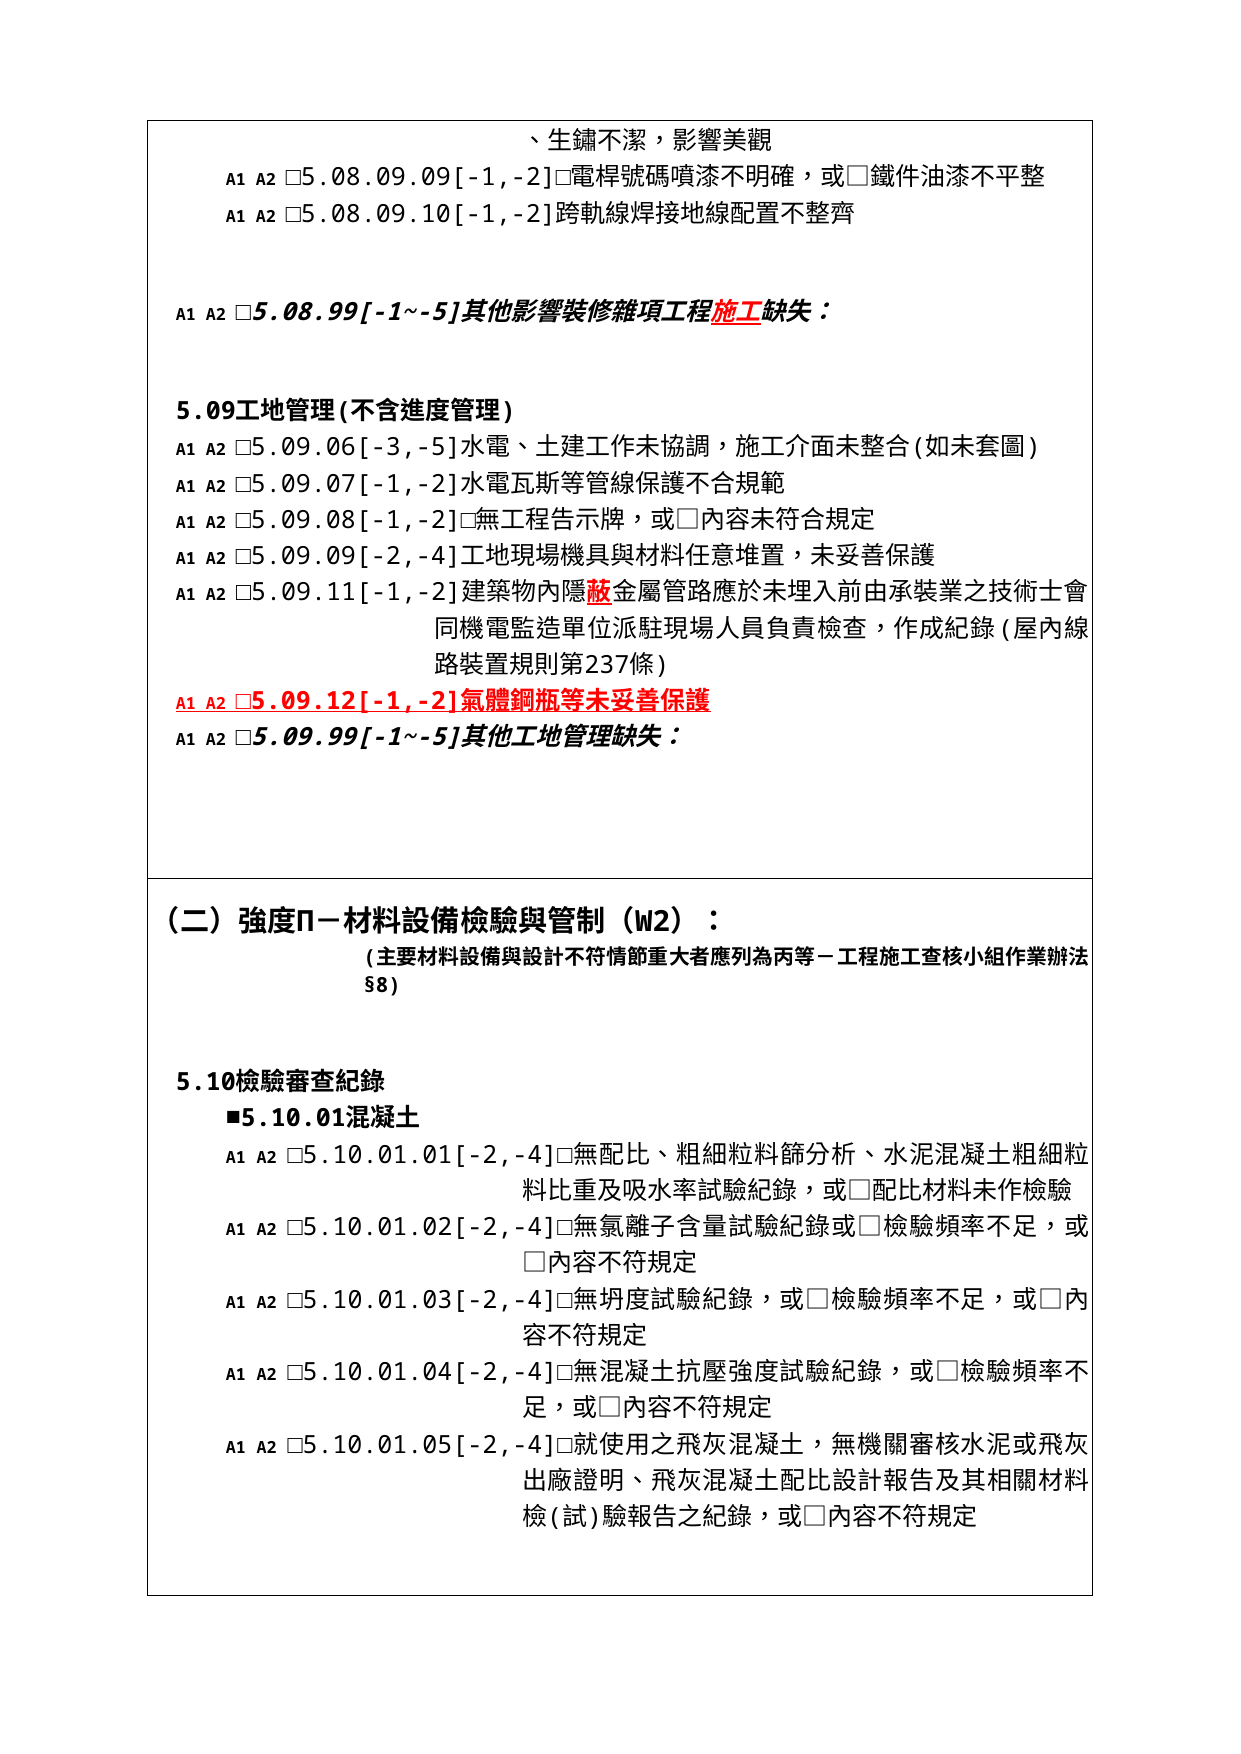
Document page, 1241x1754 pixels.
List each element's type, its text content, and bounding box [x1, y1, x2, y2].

table_cell （一）強度Ι－混凝土、鋼筋(構)、模板、土方、結構體、裝修…等：（W1） (主要結構與設計不符情節重大者應列為丙等－工程施工查核小組作業辦法§8) 5.01混凝土施工 A1 A2 □5.01.01[-3,-5]混凝土澆置、搗實不合規範，有冷縫、蜂窩或孔洞產生 A1 A2 □5.01.02[-2,-4]混凝土養護不合規範，塑性收縮造成裂縫 A1 A2 □5.01.03[-2,-4]混凝土完成面垂直及水平度不合規範 A1 A2 □5.01.04[-2,-4]混凝土表面殘留雜物(如鐵絲、鐵件、模板) A1 A2 □5.01.05[-2,-4]□施工縫及伸縮縫(含填縫材料施作)留設不當，或□施作不當，或□未設置 A1 A2 □5.01.06[-2,-4]混凝土澆置爆模或爆管 A1 A2 □5.01.07[-2,-4]高流動性混凝土灌漿後流動性變差，造成析離及泌漿 A1 A2 □5.01.08[-2,-4]自充填混凝土骨材沈澱 A1 A2 □5.01.99[-1~-5]其他混凝土施工缺失： 5.02鋼筋施工 A1 A2 □5.02.01[-3,-5]□主筋或箍筋未綁紮固定確實，或□箍（繫）筋、彎鉤綁紮不合規範要求 A1 A2 □5.02.02[-3,-5]□鋼筋號數不符，或□數量不符，或□間距不符規定，或□未繪製施工大樣圖 A1 A2 □5.02.03[-3,-5]□鋼筋搭接長度不足，或□柱筋搭接集中同一斷面 A1 A2 □5.02.04[-3,-5]□彎鉤角度不符，或□延長度不足 A1 A2 □5.02.05[-2,-4]□未使用間隔器、墊塊，□保護層不符規定 A1 A2 □5.02.06[-1,-2]□預留鋼筋長度不足，或□未設置，或□間距過大 A1 A2 □5.02.07[-3,-5]鋼筋配置過度緊密(小於25mm)，影響混凝土澆置 A1 A2 □5.02.08[-1,-2]□開口，或□角隅未設補強筋，或□設置不合規範要求 A1 A2 □5.02.09[-3,-5]樑柱接頭錨定彎曲位置未超過柱中心線 A1 A2 □5.02.10[-3,-5]大小樑交接處，小樑主筋錨定之彎曲位置未深入大樑15公分，或□不符規定 A1 A2 □5.02.11[-1,-2]□鋼筋表面浮銹嚴重影響截面積，或□有油圬或混凝土殘渣 A1 A2 □5.02.12[-1,-2]鋼筋籠焊接不合規範 A1 A2 □5.02.13[-1,-2]□鋼筋續接器裝設不良，或□鏽蝕嚴重 A1 A2 □5.02.99[-1~-5]其他鋼筋施工缺失： 5.03模板施工 A1 A2 □5.03.01[-3,-5]□模板使用過度，品質不良破損、翹曲，或□模板規格不符契約要求 A1 A2 □5.03.02[-1,-2]□模板未整理，□未塗模板油或塗黑色劣質油 A1 A2 □5.03.03[-3,-5]□模板不緊密，漏漿，或□固定間距之隔件設置不良 A1 A2 □5.03.04[-3,-5]□模板支撐間距過大、歪斜、基底不穩，或□水平繫條、斜撐等設置不良，或□未設置 A1 A2 □5.03.05[-1,-2]模板組立歪斜 A1 A2 □5.03.06[-1,-2]未預留開口處及預埋物固定不當(如電梯按鈕、穿樑套管、水電配管) A1 A2 □5.03.07[-2,-4]□模板內殘留雜物(如木屑、瓶罐)未清理，或□未設清潔孔 A1 A2 □5.03.99[-1~-5]其他模板施工缺失： 5.04鋼構施工 5.04.00鋼構廠內製作 A1 A2 □5.04.01[-2,-4]鋼板於進料後未依契約規定預塗底漆 A1 A2 □5.04.02[-2,-4]鋼板表面劃線後，在鋼板上遺留痕跡未修補、銲接前切割斷面粗糙度或凹陷深度不符規定 A1 A2 □5.04.03[-3,-5]抽查合格之螺栓孔邊緣仍無勻整、有破裂及凹凸之鋸齒形痕跡或孔徑、孔邊距、間距及數量不符規定 A1 A2 □5.04.04[-3,-5]構件銲接前之組合位置或銲接方式不符規定 A1 A2 □5.04.05[-3,-5]銲材保管方式不當，施工前未確實乾燥，銲接時被銲接面有鬆屑、碴銹、油脂等物，或銲縫兩側規定寬度範圍內防銹底漆無刮除 A1 A2 □5.04.06[-3,-5]□抽查合格之銲道仍有缺陷，或□非破壞檢測方式不符規定 A1 A2 □5.04.07[-3,-5]抽查合格之剪力釘錘擊彎曲試驗仍有不符規定 A1 A2 □5.04.08[-3,-5]抽查合格之構件尺寸或組合後情形仍有不符規定 A1 A2 □5.04.09[-3,-5]抽查合格之構件試拼裝精度仍有不符規定 A1 A2 □5.04.10[-3,-5]抽查合格之塗裝仍有膜厚不符規定 A1 A2 □5.04.11[-2,-4]塗裝後之構件儲存不符規定 5.04.50工地現場組裝 A1 A2 □5.04.51[-1,-2]工地接合部分之空隙不符規定 A1 A2 □5.04.52[-1,-2]螺栓接合情形不符規定 A1 A2 □5.04.53[-1,-2]構件安裝完成位置不符規定 A1 A2 □5.04.54[-1,-2]構件安裝完成高程不符規定 A1 A2 □5.04.55[-1,-2]構件銲接前之組合位置或銲接方式不符規定 A1 A2 □5.04.56[-1,-2]銲材保管方式不當，施工前未確實乾燥，銲接時被銲接面有鬆屑、碴銹、油脂等物，或銲縫兩側規定寬度範圍內防銹底漆無刮除 A1 A2 □5.04.57[-3,-5]抽查合格之銲道仍有缺陷或非破壞檢測方式不符規定 A1 A2 □5.04.58[-3,-5]抽查合格之剪力釘錘擊彎曲試驗仍有不符規定 A1 A2 □5.04.59[-1,-2]構件安裝架設完成後未補塗裝或銹蝕 A1 A2 □5.04.60[-1,-2]抽查合格之補塗裝仍有膜厚、防火被覆或防火材料厚度不足 A1 A2 □5.04.99[-1~-5]其他鋼構施工缺失： 5.05環境生態保育 A1 A2 □5.05.01[-1,-2]施工機具或設備產生嚴重噪音，影響環境安寧 A1 A2 □5.05.02[-2,-4]現場塵土飛揚等空氣污染處理未妥當 A1 A2 □5.05.03[-1,-2]□放流水等水污染處理未妥當，或□施工產生廢棄污泥，影響環境 A1 A2 □5.05.04[-1,-2]營建剩餘土石方、其他廢棄物處理未妥當 A1 A2 □5.05.05[-1,-2]進出工區車輛未清洗，污染工地周遭附近路面 A1 A2 □5.05.06[-1,-2]工區週遭原有樹木，□未加維護，或□任意砍伐，影響環境生態 A1 A2 □5.05.07[-1,-2]工區門禁管制不實，閒雜人員隨意進出，導致工地環境紛亂，難以管制 A1 A2 □5.05.08[-1,-2]工地積水未處理，影響環境衛生及安全 A1 A2 □5.05.09[-1,-2]垃圾及廢棄物未清理，影響環境，或□未符合規定 A1 A2 □5.05.10[-1,-2]未確實執行工區周邊街道洗掃作業 A1 A2 □5.05.11[-1,-2]未加強工地出入口污染管制作業 A1 A2 □5.05.12[-1,-2]未依照「營建工程空氣污染防制設施管理辦法」之規定，加強工區內污染防制措施 A1 A2 □5.05.13[-1,-2]工地環境區劃未落實(如工作、吸煙、餐飲、休息區) A1 A2 □5.05.14[-1,-2]施工過程未維護工程附近生態環境，未重視動植物棲地之維護 A1 A2 □5.05.99[-1~-5]其他環保生態保育缺失： 5.06土方工程施工 A1 A2 □5.06.01[-3,-5]回填土□未分層夯實，或□無紀錄 A1 A2 □5.06.02[-3,-5]□回填材料或級配料不符合規範 A1 A2 □5.06.03[-1,-2]□擋土牆回填土高度或□斷面不足 A1 A2 □5.06.04[-1,-2]□開挖或回填土面高程或□斷面不符 A1 A2 □5.06.05[-3,-5]回填料含有機物、木材或其他雜物 A1 A2 □5.06.06[-1,-2]回填區內積水未處理 A1 A2 □5.06.99[-1~-5]其他土方工程施工缺失： 5.07工程施工 5.07.01一般施工 A1 A2 □5.07.01.01[-3,-5]□結構物尺寸或□材料設備之規格與設計圖不符 A1 A2 □5.07.01.02[-1,-2]樓梯級高、級深差異過大 A1 A2 □5.07.01.03[-1,-2]建物伸縮縫設置位置/方式與設計圖不符 A1 A2 □5.07.01.04[-1,-2]停車場車道入口處高度不足 A1 A2 □5.07.01.05[-1,-2]□排水設施（如污水管、排水溝、截水溝、排水管、抽水井、點井、人行道等）配置不當，或□阻塞，或□坡度不當 A1 A2 □5.07.01.06[-1,-2]欄杆、扶手設置不合規範，焊接部份未填滿 A1 A2 □5.07.01.07[-3,-5]有漏水現象 A1 A2 □5.07.01.08[-3,-5]□防水層破壞，或□未設置 A1 A2 □5.07.01.09[-3,-5]□屋頂洩水坡度不當，或□未設泛水 A1 A2 □5.07.01.10[-2,-4]排水不良，有積水現象 A1 A2 □5.07.01.11[-1,-2]□落水罩設置不當，或□數量不符 A1 A2 □5.07.01.12[-3,-5]擋土牆排水管背後未設濾層 A1 A2 □5.07.01.13[-1,-2]□擋土牆洩水孔間距與設計圖不符，或□排列不整齊，或□洩水孔阻塞 A1 A2 □5.07.01.14[-1,-2]測量及放樣未落實 A1 A2 □5.07.01.15[-1,-2]□未設置止水帶，或□止水帶施作不當 A1 A2 □5.07.01.99[-1~-5]其他一般施工缺失： 5.07.02水利、道路及護坡施工 A1 A2 □5.07.02.01[-1,-2]□蛇籠護坡卵石粒徑過大，或□未填滿 A1 A2 □5.07.02.02[-1,-2]蛇籠堆置方式不合規範 A1 A2 □5.07.02.03[-1,-2]卵石堆砌不合規範 A1 A2 □5.07.02.04[-1,-2]噴凝土厚度不均勻 A1 A2 □5.07.02.05[-1,-2]□地錨位置間距太大 A1 A2 □5.07.02.06[-2,-4]□地錨施加預力不足，或□過高 A1 A2 □5.07.02.07[-1,-2]側溝排水坡度不符 A1 A2 □5.07.02.08[-1,-2]□紐澤西護欄下之排水孔設置不合規範，或□路面排水高程設置不合規範 A1 A2 □5.07.02.09[-1,-2]□緣石及人行道鋪設不合規範，或□未適當保護致破損或污染 A1 A2 □5.07.02.10[-2,-4]混凝土管或箱涵接頭未封固漏水 A1 A2 □5.07.02.11[-3,-5]□路基或瀝青混凝土厚度不足，或□平整度不佳，或□未分層夯實，或□回填料不符合規定 A1 A2 □5.07.02.12[-3,-5]瀝青舖面壓實度不合規範，或□未依規範分層鋪設，或□未分層噴灑黏層，或□有粒料分離現象 A1 A2 □5.07.02.13[-1,-2]縱橫斷面坡度不符 A1 A2 □5.07.02.14[-1,-2]機電設備接地不合規範 A1 A2 □5.07.02.15[-1,-2]機電設備基座錨定不合規範 A1 A2 □5.07.02.16[-1,-2]閘門與導槽密合度不合規範 A1 A2 □5.07.02.17[-1,-2]舌閥裝置不合規範 A1 A2 □5.07.02.18[-1,-2]交通標誌、標線或號誌裝設不合規範 A1 A2 □5.07.02.19[-3,-5]邊坡保護(如植生、邊坡擋土設施、護坡排水等)施作不合規範 A1 A2 □5.07.02.20[-3,-5]隧道開挖作業施工不合規範 A1 A2 □5.07.02.21[-3,-5]隧道支撐工施工不合規範 A1 A2 □5.07.02.22[-1,-2]隧道混凝土襯面施工不合規範 A1 A2 □5.07.02.23[-1,-2]未實施機電設備測試及試運轉 A1 A2 □5.07.02.24[-1,-2]未落實國土保安、復育措施 A1 A2 □5.07.02.25[-1,-2]路面坑洞修補不確實，或□修補後未回復劃設標線 A1 A2 □5.07.02.26[-1,-2]開口契約未依規定落實巡查頻率，或□修復區域採方正切割方式修補 A1 A2 □5.07.02.99[-1~-5]其他水利道路及護坡施工缺失： 5.07.03橋梁工程施工 A1 A2 □5.07.03.01[-1,-2]橋梁支承基座平整度不合規範 A1 A2 □5.07.03.02[-1,-2]橋梁伸縮縫施作不合規範 A1 A2 □5.07.03.03[-1,-2]路面坡度洩水不合規範 A1 A2 □5.07.03.05[-1,-2]□攔污柵欄及進水口裝設不合規範，或□間距過大 A1 A2 □5.07.03.06[-1,-2]□欄杆、扶手設置不合規範，或□焊接部份未填滿 A1 A2 □5.07.03.07[-3,-5]□橋梁深基礎打設樁或場鑄樁之尺寸不符，或□施作不合規範 A1 A2 □5.07.03.08[-3,-5]□橋梁深基礎沈箱之尺寸不符，或□施工不合規範 A1 A2 □5.07.03.09[-3,-5]橋梁預力系統施工不合規範 A1 A2 □5.07.03.10[-3,-5]橋台與橋面版高程控制不佳，致銜接不合規範 A1 A2 □5.07.03.99[-1~-5]其他橋梁工程施工缺失： 5.07.04電氣、弱電、號誌施工 A1 A2 □5.07.04.01[-1,-2]□管線材料不符，或□纜線規格不符，或□線槽材料不符，□接線端子規格不合規範，□電導線管、電纜架、導線槽配線不合規範 A1 A2 □5.07.04.02[-3,-5]□管路排置過密不合規範，或□線槽排列不整、間距過大 A1 A2 □5.07.04.03[-1,-2]□管路保護層不足，管路、電線施工中未防護，放樣不實，或□埋設式線槽埋設深度不足，□電導線管、電纜架、導線槽安裝不合規範 A1 A2 □5.07.04.04[-2,-4]□管路出口未施作喇叭口，或□佈放纜線完成線頭未做防水處理 A1 A2 □5.07.04.05[-1,-2]□管線材料未整理、堆置不當，或□雜物未清理 A1 A2 □5.07.04.06[-1,-2]電氣室、機械室、發電機室及厠所通風不合規範 A1 A2 □5.07.04.07[-1,-2]高低壓配電盤、分電箱、出線盒、固定架、螺絲生銹不潔，或□烤漆、鍍鋅厚度不足，電纜架陽極處理厚度不足 A1 A2 □5.07.04.08[-1,-2]□電氣設備設置位置不當、固定不當，螺栓根數不足、露出螺牙數不足，或□垂直或水平管路固定不合規範 A1 A2 □5.07.04.09[-1,-2]□管路穿越外牆處未施作止水措施，或□施作不合規範 A1 A2 □5.07.04.10[-1,-2]□配線箱內之配線及端子凌亂，或□配線箱埋設不良 A1 A2 □5.07.04.11[-1,-2]弱電線路配管未與其他管線保持安全距離 A1 A2 □5.07.04.12[-1,-2]管路與設備之間未使用軟管連接 A1 A2 □5.07.04.13[-1,-2]管路通過建築物之伸縮縫或分隔處，未使用金屬防水軟管連接 A1 A2 □5.07.04.14[-1,-2]管路穿越防火區牆未以防火材料填充 A1 A2 □5.07.04.15[-3,-5]未預埋穿樑(板)套管或設置牆面開口 A1 A2 □5.07.04.16[-1,-2]高低壓配電盤內設備器材之規格，未符合規範 A1 A2 □5.07.04.17[-2,-4]高低壓配電盤箱體及設備，加熱器未正常動作 A1 A2 □5.07.04.18[-1,-2]高低壓配電盤保護電驛之設定值，未符合保護協調之要求 A1 A2 □5.07.04.19[-1,-2]□高低壓配電盤、分電箱線路之絕緣電阻值，未符合規定，或□電線迴路兩端未標示，導線連接方式不合規範 A1 A2 □5.07.04.20[-1,-2]高壓電力電纜未依規定施作電纜頭 A1 A2 □5.07.04.21[-1,-2]□檢驗電源相序不正確，或□照度未量測 A1 A2 □5.07.04.22[-1,-2]□電視出口之DB值，未符合規定，或□未量測，或□迴路兩端未標示 A1 A2 □5.07.04.23[-1,-2]□電信出口線路，未依規定做檢測，或□迴路兩端未標示 A1 A2 □5.07.04.24[-1,-2]高低壓配電盤、高低壓變壓器、電容盤之溫控及通風功能不正常 A1 A2 □5.07.04.25[-1,-2]□發電機未依規定固定，或□未依規定設置避震裝置 A1 A2 □5.07.04.26[-1,-2]□發電機油箱未依規定設置防油堤、集油坑及接地，或□透氣管未配至戶外，或□連接發電機之各種管路未使用軟管 A1 A2 □5.07.04.27[-1,-2]高低壓配電盤、變壓器基座未預留固定螺絲座 A1 A2 □5.07.04.28[-1,-2]□高低壓配電盤、分電箱、電氣設備防塵防水IP等級不合規範，或□電氣設備、管路施工中未防護 A1 A2 □5.07.04.29[-1,-2]高低壓配電盤設備及配線端子未鎖緊 A1 A2 □5.07.04.30[-1,-2]機電設備未測試及試運轉 A1 A2 □5.07.04.99[-1~-5]其他電氣、弱電、號誌施工缺失： 5.07.05給排水、污水等管路施工 A1 A2 □5.07.05.01[-1,-2]鋼筋混凝土澆置前及粉光前，給排水管路試壓力不足，或□時間不夠(10kg/cm2,1hr以上) A1 A2 □5.07.05.02[-2,-4]□給、排、污、廢水管路漏水，或□未作高程檢測，或□未作TV檢測 A1 A2 □5.07.05.03[-1,-2]穿樑(板)套管未依規定設置，或□設置不當 A1 A2 □5.07.05.04[-2,-4]□給、排、污、廢水管材料不符，或□施作不合規範、洩水坡度不足，或□高程不合規範，或□水箱洩水坡度不合規範，或□水箱未設置集水坑 A1 A2 □5.07.05.05[-1,-2]□清潔口設置不合規範或□未設置存水彎 A1 A2 □5.07.05.06[-1,-2]□管路進行方向改變時，未採用順水T之型式，或□未以兩個 45度彎頭銜接，或□管路銜接位置不合規範 A1 A2 □5.07.05.07[-1,-2]□管路吊架不穩固，或□間距超過3公尺，或□螺栓、法蘭、墊片等，未依規定設置 A1 A2 □5.07.05.08[-1,-2]管路顏色、水流方向未標示 A1 A2 □5.07.05.09[-1,-2]□通氣管、透氣管裝設不合規範，或□出口未裝設防蟲網 A1 A2 □5.07.05.10[-1,-2]□管路出口、設備排水口未施以保護，易遭異物阻塞，或□排水口設置不當 A1 A2 □5.07.05.11[-1,-2]□幫浦未依規定固定，或□未依規定設置避震裝置 A1 A2 □5.07.05.12[-1,-2]機電設備未測試及試運轉 A1 A2 □5.07.05.13[-1,-2]□電氣室、發電機室、電信室上方有水管經過，或□飲用水水箱上方有排水管經過 A1 A2 □5.07.05.99[-1~-5]其他給排水、污水等管路施工缺失： 5.07.06接地工程施工 A1 A2 □5.07.06.01[-1,-2]□接地測試箱施作不合規範，或□中性線匯流排、接地匯流排施作不合規範，或□避雷針、避雷器下引線不合規範 A1 A2 □5.07.06.02[-1,-2]□設備接地施作不合規範，如接地棒設置位置、深度不適當，或接地線規格、導線顏色、位置不正確等，或□未施作止水措施 A1 A2 □5.07.06.03[-3,-5]□避雷、電力及弱電之接地系統未各自獨立，或□接地棒間距不足，CPE極排列不合規範 A1 A2 □5.07.06.04[-1,-2]接地電阻值高於標準值或契約規定值 A1 A2 □5.07.06.05[-1,-2]□裸銅導線鬆開或斷股，或□焊接模不乾淨或破損，或□火藥量不足 A1 A2 □5.07.06.06[-1,-2]□高低壓配電盤，或□分電盤，或□電氣設備，未施作接地系統 A1 A2 □5.07.06.07[-1,-2]□接地匯流排規格不合規範，或□接地線未使用O型端子 A1 A2 □5.07.06.99[-1~-5]其他接地工程施工缺失： 5.07.07消防施工 A1 A2 □5.07.07.01[-1,-2]□焊接處防銹未處理，或□銲材保管不當 A1 A2 □5.07.07.02[-3,-5]□穿樑(板)套管未設置，或□與水電其他管路要徑相互抵觸 A1 A2 □5.07.07.03[-1,-2]管路及灑水頭配置不當 A1 A2 □5.07.07.04[-1,-2]預埋消防栓箱及綜合警報器箱未保護 A1 A2 □5.07.07.05[-1,-2]箱體生銹不潔 A1 A2 □5.07.07.06[-1,-2]□消防探測器裝置位置不當，或□探測區域設置不當（應距回風口小於1M，距出風口1.5M以上） A1 A2 □5.07.07.07[-1,-2]水平或垂直管路固定架未依規定施作 A1 A2 □5.07.07.08[-1,-2]出入口寬度或高度，或樓版(天花板)淨高不符設計或法規 A1 A2 □5.07.07.09[-1,-2]消防送水口高度未介於0.5M～1.0M之間 A1 A2 □5.07.07.10[-1,-2]消防滅火及逃生設備、火警受信總機設置及配線未符規定，或□未與外氣空調箱連鎖 A1 A2 □5.07.07.11[-1,-2]警報器或廣播裝置配線及配管之材質未符要求 A1 A2 □5.07.07.12[-1,-2]感知器之配管及安裝位置錯誤，造成結構體完成後打鑿 A1 A2 □5.07.07.13[-1,-2]□火警自動警報設備，或□緊急廣播設備之配線未依屋內線路裝置規則等規定設置，或□導線絕緣電阻不合規範，或□揚聲器、警鈴音壓不合規範 A1 A2 □5.07.07.14[-1,-2]手動報警機、標示燈及火警警鈴未依規定設置 A1 A2 □5.07.07.15[-1,-2]避難器之設備不符法規之規定 A1 A2 □5.07.07.16[-1,-2]逃生指示裝置之地點不符規定 A1 A2 □5.07.07.17[-1,-2]□避難方向指示燈，及避難指標裝置高度不符規定，或□指示方向錯誤 A1 A2 □5.07.07.18[-1,-2]緩降機下降空間有突出物或無法一次到達地面 A1 A2 □5.07.07.19[-1,-2]消防設備未經中央消防主管機關認同，裝設後不得使用 A1 A2 □5.07.07.20[-1,-2]地下室排風機或排風風管在設計時，未考量停車位高程淨空間法規規定2.1M以上，導致停車位淨空間不合規定 A1 A2 □5.07.07.21[-2,-4]緊急排煙管道之風管設計及施工不良 A1 A2 □5.07.07.22[-2,-4]□排煙設備設置不符規定，或□緊急排煙設備之風機與預備電源之連結不當，或□防火區劃鐵捲門配管配線未符合規範 A1 A2 □5.07.07.23[-2,-4]消防栓配管焊接或熔接後有污粒殘留或未清除，致易發生管路銜接處漏水現象 A1 A2 □5.07.07.24[-1,-2]配管長度不正確，致有彈起或歪斜的現象 A1 A2 □5.07.07.25[-1,-2]泡沫、撒水頭安裝位置不當，如未避開風管機、電纜架等設施 A1 A2 □5.07.07.26[-1,-2]泡沫撒水系統之感知撒水頭離頂版間距，超出法定尺寸 A1 A2 □5.07.07.27[-1,-2]□加壓送水系統無加壓試水紀錄或試驗結果不符法規規定或設計要求或□時間不夠 A1 A2 □5.07.07.28[-1,-2]泡沫滅火或自動撒水設備區域(B1F以下及11F以上)，未設計排水設施或施工不當，致排水不良 A1 A2 □5.07.07.29[-1,-2]機電設備未測試及試運轉 A1 A2 □5.07.07.99[-1~-5]其他消防施工缺失： 5.07.08空調施工 A1 A2 □5.07.08.01[-1,-2]□空調設備外形受損，或□未安裝穩固，或□未依規定設置避震裝置 A1 A2 □5.07.08.02[-1,-2]□空調管路未預留(含電氣、給水及排水)，或□補給水高層不足 A1 A2 □5.07.08.03[-1,-2]保溫水管、風管包敷不合規範，或□水平垂直管路固定架未依規定施作 A1 A2 □5.07.08.04[-1,-2]焊接處防鏽未處理 A1 A2 □5.07.08.05[-3,-5]□未設置穿樑(板)套管，或□牆面開口 A1 A2 □5.07.08.06[-1,-2]穿越防火牆未設置防火閘門及檢修口 A1 A2 □5.07.08.07[-1,-2]空調箱之冷凝排水未設置存水彎 A1 A2 □5.07.08.08[-1,-2]風管彎曲部分未使用順風片 A1 A2 □5.07.08.09[-1,-2]風管變徑後之長寬比未符規定 A1 A2 □5.07.08.10[-1,-2]機電設備未測試及試運轉 A1 A2 □5.07.08.99[-1~-5]其他空調施工缺失： 5.07.09昇降設備施工 A1 A2 □5.07.09.01[-1,-2]停車設備車箱出入口未與地面平齊 A1 A2 □5.07.09.02[-1,-2]昇降設備運轉不平穩 A1 A2 □5.07.09.03[-1,-2]指示燈、開關及聯絡裝置不正常 A1 A2 □5.07.09.04[-1,-2]□機房未設置通風散熱設備，或□位置不合規範 A1 A2 □5.07.09.05[-1,-2]機房開關箱設置位置不合規範 A1 A2 □5.07.09.06[-1,-2]門框背填混凝土未滿漿 A1 A2 □5.07.09.07[-1,-2]機電設備未測試及試運轉 A1 A2 □5.07.09.99[-1~-5]其他昇降設備施工缺失： 5.07.10(適用「傳統建築，含古蹟、歷史、文化資產」等缺失項目) 5.07.11掩埋場工程施工 A1 A2 □5.07.11.01[-1,-2]阻水工程施作不合規範 A1 A2 □5.07.11.02[-1,-2]雨水集排系統施作不合規範 A1 A2 □5.07.11.03[-1,-2]滲出水集排系統施作不合規範 A1 A2 □5.07.11.04[-1,-2]沼氣集排系統施作不合規範 A1 A2 □5.07.11.99[-1~-5]其他掩埋場工程施工缺失： 5.07.12潛盾及推進工程施工 A1 A2 □5.07.12.01[-3,-5]擋土工程施作不合規範 A1 A2 □5.07.12.02[-1,-2]工作井開挖作業施作不合規範 A1 A2 □5.07.12.03[-3,-5]主體工程(含鏡面工作與反力牆、掘進、監測與測量、出碴、回填、預鑄環片、人孔施築等作業)施作不合規範 A1 A2 □5.07.12.04[-1,-2]混凝土襯砌施作不合規範 A1 A2 □5.07.12.99[-1~-5]其他潛盾及推進工程施工缺失： 5.07.13景觀工程施工 A1 A2 □5.07.13.01[-1,-2]植栽工程施作不合規範 A1 A2 □5.07.13.02[-1,-2]景觀灌溉系統或排水施作不合規範 A1 A2 □5.07.13.04[-1,-2]照明等水電工程施作不合規範 A1 A2 □5.07.13.05[-1,-2]木結構施作不合規範 A1 A2 □5.07.13.06[-1,-2]造景施作不合規範 A1 A2 □5.07.13.07[-1,-2]機電設備未測試及試運轉 A1 A2 □5.07.13.99[-1~-5]其他景觀工程施工缺失： 5.07.14監控系統施工及監測作業 A1 A2 □5.07.14.01[-1,-2]□監測儀器安裝及施工未依工程契約規定，或□儀器安裝時機不適當，或□監測儀器無適當之保護措施及標示 A1 A2 □5.07.14.02[-1,-2]□監測儀器裝設位置或深度不適當，或□未依現場實際地層進行研判及調整，設置地層錯誤，或□監測儀器重設而未累積先前變化量 A1 A2 □5.07.14.03[-1,-2]□初始值監測時機延遲，未符合工程契約規定，或□監測頻率未符合工程契約規定 A1 A2 □5.07.14.04[-1,-2]□監測資料達警戒值或行動值，現場無任何安全處置措施及應變紀錄，或□處置措施及時機不適當，或□未依需要或規定進行回饋分析 A1 A2 □5.07.14.99[-1~-5]其他監控系統施工及監測作業缺失： 5.08裝修雜項工程施工 A1 A2 □5.08.01[-2,-4]磁磚完成面□不平整，或□對縫不良，或□有剝落，或□有白華現象 A1 A2 □5.08.02[-2,-4]□內牆或外牆或地板之材料外觀不合規範，或□施工平整度不佳 A1 A2 □5.08.03[-1,-2]□天花板裝設施工不合規範或□接縫處理不合規範 A1 A2 □5.08.04[-1,-2]門窗裝設□不合規範，或□無塞水路，或□台度傾斜坡度不足 A1 A2 □5.08.06[-1,-2]□衛生設備裝設不合規範，或□有滲漏情形 A1 A2 □5.08.07[-1,-2]木結構施作不合規範 ■5.08.08美觀（Ⅰ） A1 A2 □5.08.08.01[-1,-2]混凝土完成面施工外觀平整度不佳 A1 A2 □5.08.08.02[-1,-2]□結構體施工粗糙，或□結構體線形不協調或□不完整 A1 A2 □5.08.08.03[-1,-2]基地內外及周邊施工圍籬，或□不整齊，或□不清潔，或□不美化引起民眾反感 ■5.08.09美觀（Ⅱ） A1 A2 □5.08.09.02[-1,-2]□基地內外及周邊景觀造型與周邊環境不協調，或□施工粗糙 A1 A2 □5.08.09.03[-1,-2]□基地內外及周邊植栽綠化與周邊環境景觀不搭調，或□施工粗糙 A1 A2 □5.08.09.04[-1,-2]□欄杆不平順，或□未符合規定 A1 A2 □5.08.09.05[-1,-2]□路緣石線形不平順，或□人行道鋪設不平整 A1 A2 □5.08.09.06[-1,-2]管線鋪設或□道路舖設，路面切割線形不順，影響美觀 A1 A2 □5.08.09.07[-1,-2]管線配置不當，影響美觀 A1 A2 □5.08.09.08[-1,-2]配電開關匣配置不當、高低不一、四周收邊不良、生鏽不潔，影響美觀 A1 A2 □5.08.09.09[-1,-2]□電桿號碼噴漆不明確，或□鐵件油漆不平整 A1 A2 □5.08.09.10[-1,-2]跨軌線焊接地線配置不整齊 A1 A2 □5.08.99[-1~-5]其他影響裝修雜項工程施工缺失： 5.09工地管理(不含進度管理) A1 A2 □5.09.06[-3,-5]水電、土建工作未協調，施工介面未整合(如未套圖) A1 A2 □5.09.07[-1,-2]水電瓦斯等管線保護不合規範 A1 A2 □5.09.08[-1,-2]□無工程告示牌，或□內容未符合規定 A1 A2 □5.09.09[-2,-4]工地現場機具與材料任意堆置，未妥善保護 A1 A2 □5.09.11[-1,-2]建築物內隱蔽金屬管路應於未埋入前由承裝業之技術士會同機電監造單位派駐現場人員負責檢查，作成紀錄(屋內線路裝置規則第237條) A1 A2 □5.09.12[-1,-2]氣體鋼瓶等未妥善保護 A1 A2 □5.09.99[-1~-5]其他工地管理缺失： [148, 121, 1092, 878]
table_cell （二）強度Π－材料設備檢驗與管制（W2）： (主要材料設備與設計不符情節重大者應列為丙等－工程施工查核小組作業辦法§8) 5.10檢驗審查紀錄 ■5.10.01混凝土 A1 A2 □5.10.01.01[-2,-4]□無配比、粗細粒料篩分析、水泥混凝土粗細粒料比重及吸水率試驗紀錄，或□配比材料未作檢驗 A1 A2 □5.10.01.02[-2,-4]□無氯離子含量試驗紀錄或□檢驗頻率不足，或□內容不符規定 A1 A2 □5.10.01.03[-2,-4]□無坍度試驗紀錄，或□檢驗頻率不足，或□內容不符規定 A1 A2 □5.10.01.04[-2,-4]□無混凝土抗壓強度試驗紀錄，或□檢驗頻率不足，或□內容不符規定 A1 A2 □5.10.01.05[-2,-4]□就使用之飛灰混凝土，無機關審核水泥或飛灰出廠證明、飛灰混凝土配比設計報告及其相關材料檢(試)驗報告之紀錄，或□內容不符規定 [148, 879, 1092, 1595]
